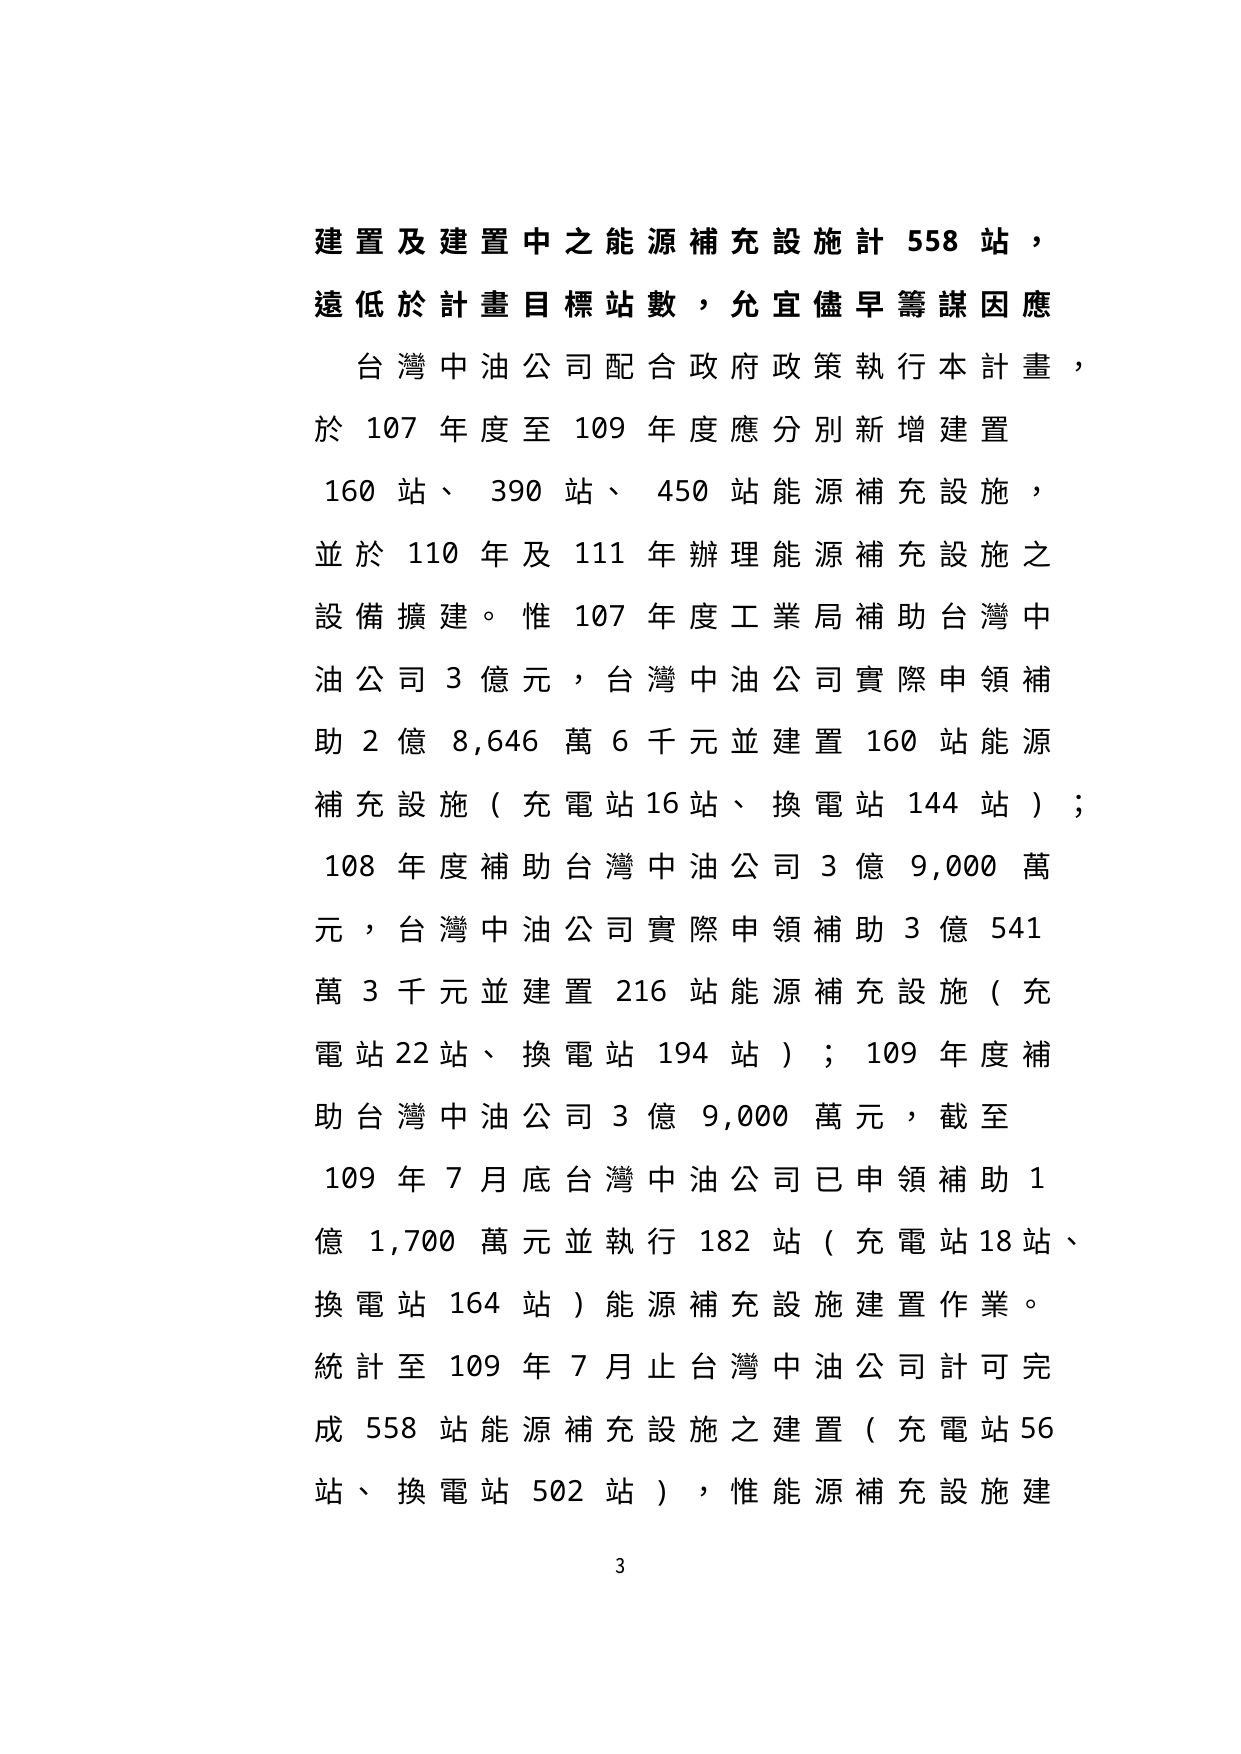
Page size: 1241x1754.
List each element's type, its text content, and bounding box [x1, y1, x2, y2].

text 建置及建置中之能源補充設施計558站，遠低於計畫目標站數，允宜儘早籌謀因應 [242, 198, 1058, 323]
text 台灣中油公司配合政府政策執行本計畫，於107年度至109年度應分別新增建置160站、390站、450站能源補充設施，並於110年及111年辦理能源補充設施之設備擴建。惟107年度工業局補助台灣中油公司3億元，台灣中油公司實際申領補助2億8,646萬6千元並建置160站能源補充設施(充電站16站、換電站144站)；108年度補助台灣中油公司3億9,000萬元，台灣中油公司實際申領補助3億541萬3千元並建置216站能源補充設施(充電站22站、換電站194站)；109年度補助台灣中油公司3億9,000萬元，截至109年7月底台灣中油公司已申領補助1億1,700萬元並執行182站(充電站18站、換電站164站)能源補充設施建置作業。統計至109年7月止台灣中油公司計可完成558站能源補充設施之建置(充電站56站、換電站502站)，惟能源補充設施建置站數較計畫預期建置站數1,000站，減少442站，進度遠低於計畫預期目標。 [278, 323, 1058, 1511]
